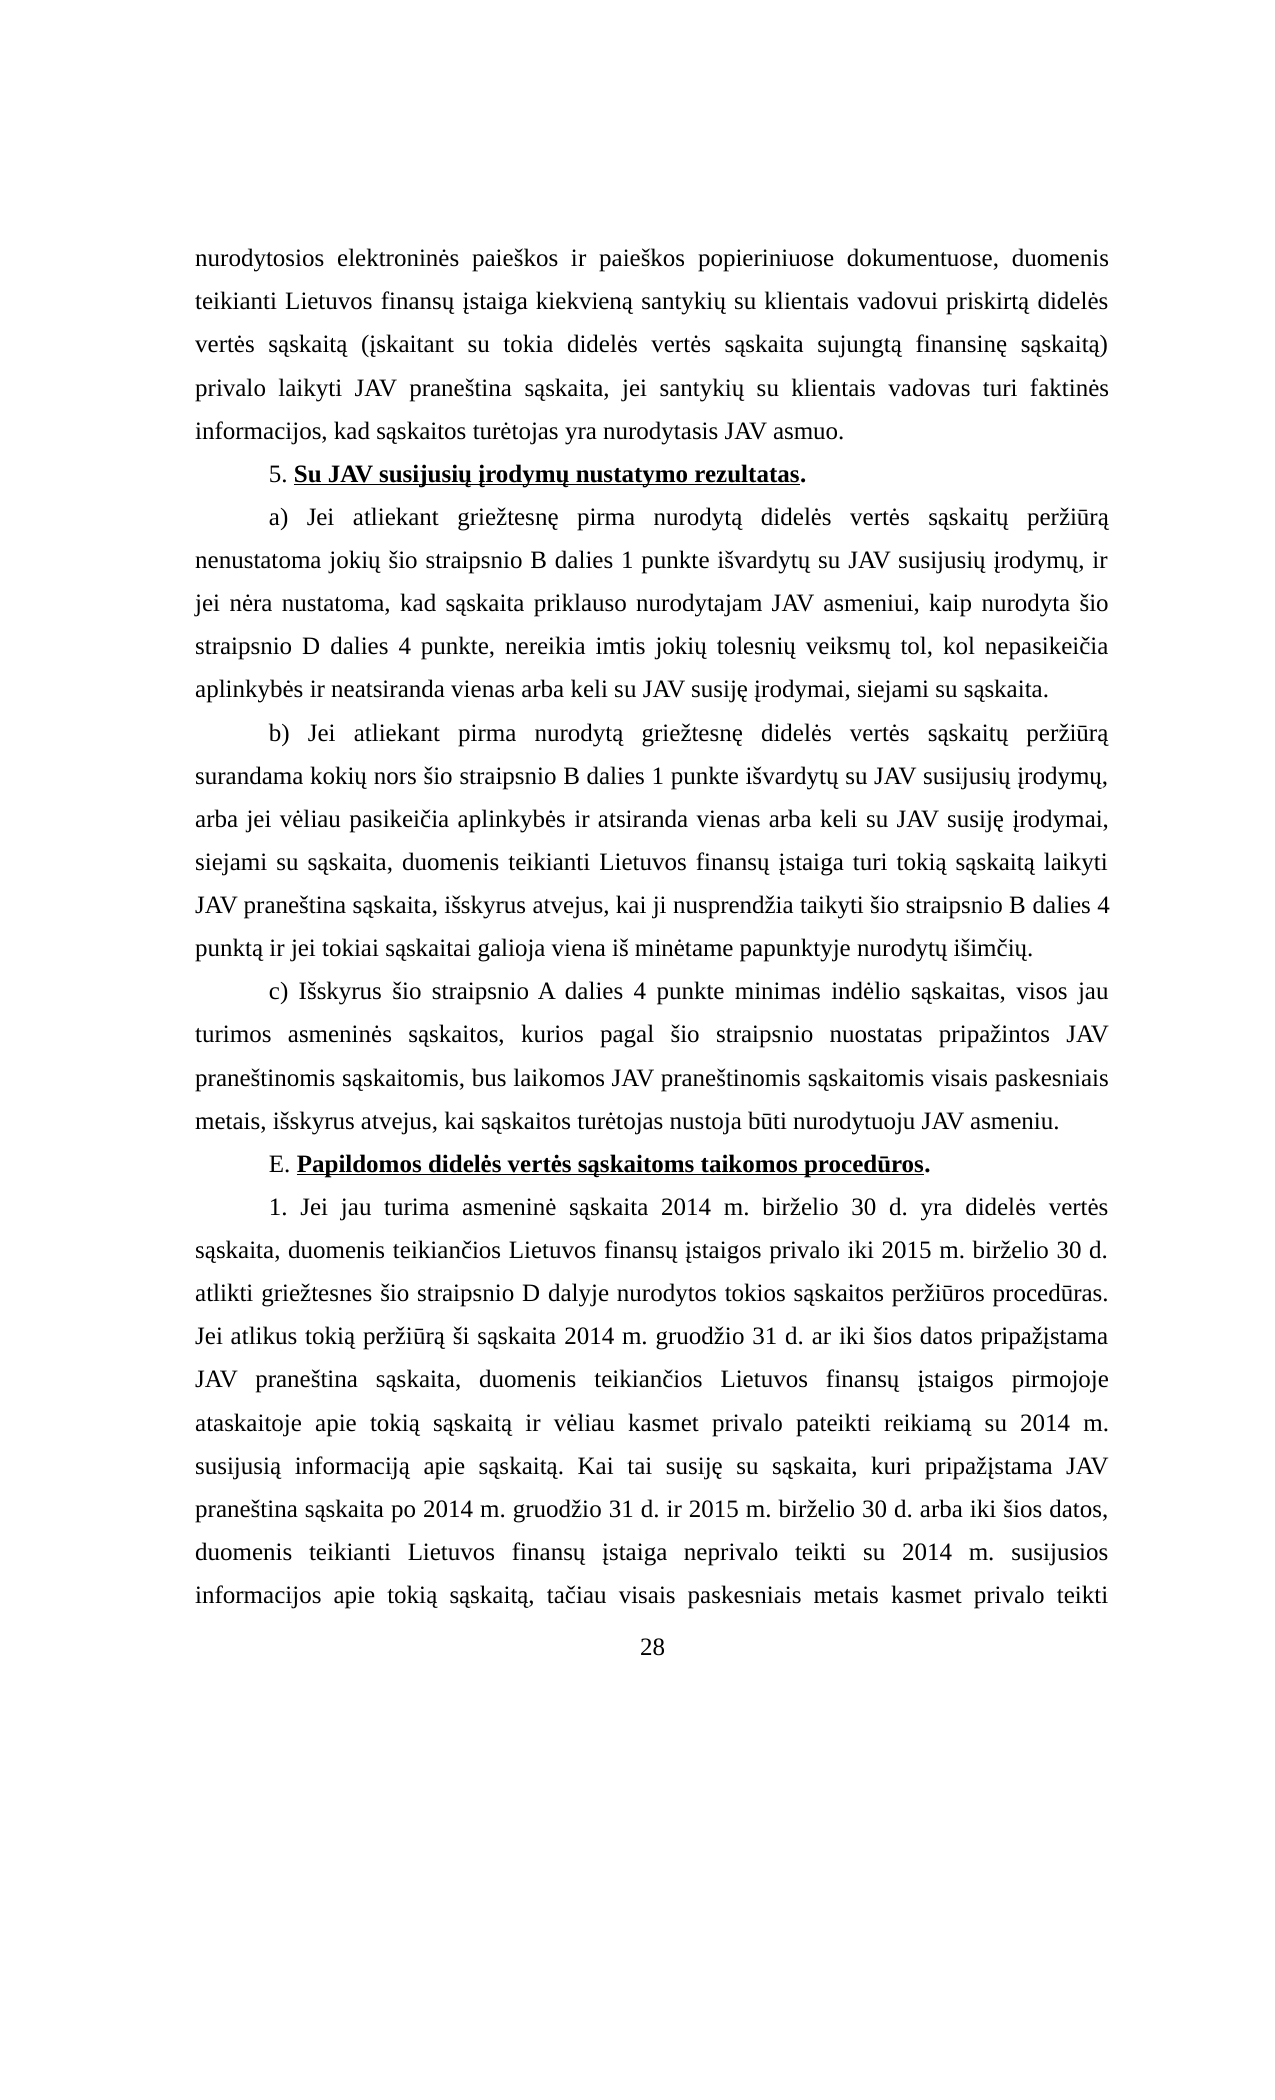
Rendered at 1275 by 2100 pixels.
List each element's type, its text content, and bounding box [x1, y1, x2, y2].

text a) Jei atliekant griežtesnę pirma nurodytą didelės vertės sąskaitų peržiūrą nenustatoma jokių šio straipsnio B dalies 1 punkte išvardytų su JAV susijusių įrodymų, ir jei nėra nustatoma, kad sąskaita priklauso nurodytajam JAV asmeniui, kaip nurodyta šio straipsnio D dalies 4 punkte, nereikia imtis jokių tolesnių veiksmų tol, kol nepasikeičia aplinkybės ir neatsiranda vienas arba keli su JAV susiję įrodymai, siejami su sąskaita. [195, 502, 1109, 703]
text nurodytosios elektroninės paieškos ir paieškos popieriniuose dokumentuose, duomenis teikianti Lietuvos finansų įstaiga kiekvieną santykių su klientais vadovui priskirtą didelės vertės sąskaitą (įskaitant su tokia didelės vertės sąskaita sujungtą finansinę sąskaitą) privalo laikyti JAV praneština sąskaita, jei santykių su klientais vadovas turi faktinės informacijos, kad sąskaitos turėtojas yra nurodytasis JAV asmuo. [195, 243, 1109, 444]
text E. Papildomos didelės vertės sąskaitoms taikomos procedūros. [195, 1149, 1109, 1178]
text b) Jei atliekant pirma nurodytą griežtesnę didelės vertės sąskaitų peržiūrą surandama kokių nors šio straipsnio B dalies 1 punkte išvardytų su JAV susijusių įrodymų, arba jei vėliau pasikeičia aplinkybės ir atsiranda vienas arba keli su JAV susiję įrodymai, siejami su sąskaita, duomenis teikianti Lietuvos finansų įstaiga turi tokią sąskaitą laikyti JAV praneština sąskaita, išskyrus atvejus, kai ji nusprendžia taikyti šio straipsnio B dalies 4 punktą ir jei tokiai sąskaitai galioja viena iš minėtame papunktyje nurodytų išimčių. [195, 718, 1109, 962]
text 1. Jei jau turima asmeninė sąskaita 2014 m. birželio 30 d. yra didelės vertės sąskaita, duomenis teikiančios Lietuvos finansų įstaigos privalo iki 2015 m. birželio 30 d. atlikti griežtesnes šio straipsnio D dalyje nurodytos tokios sąskaitos peržiūros procedūras. Jei atlikus tokią peržiūrą ši sąskaita 2014 m. gruodžio 31 d. ar iki šios datos pripažįstama JAV praneština sąskaita, duomenis teikiančios Lietuvos finansų įstaigos pirmojoje ataskaitoje apie tokią sąskaitą ir vėliau kasmet privalo pateikti reikiamą su 2014 m. susijusią informaciją apie sąskaitą. Kai tai susiję su sąskaita, kuri pripažįstama JAV praneština sąskaita po 2014 m. gruodžio 31 d. ir 2015 m. birželio 30 d. arba iki šios datos, duomenis teikianti Lietuvos finansų įstaiga neprivalo teikti su 2014 m. susijusios informacijos apie tokią sąskaitą, tačiau visais paskesniais metais kasmet privalo teikti [195, 1192, 1109, 1609]
text 5. Su JAV susijusių įrodymų nustatymo rezultatas. [195, 459, 1109, 488]
text c) Išskyrus šio straipsnio A dalies 4 punkte minimas indėlio sąskaitas, visos jau turimos asmeninės sąskaitos, kurios pagal šio straipsnio nuostatas pripažintos JAV praneštinomis sąskaitomis, bus laikomos JAV praneštinomis sąskaitomis visais paskesniais metais, išskyrus atvejus, kai sąskaitos turėtojas nustoja būti nurodytuoju JAV asmeniu. [195, 976, 1109, 1134]
